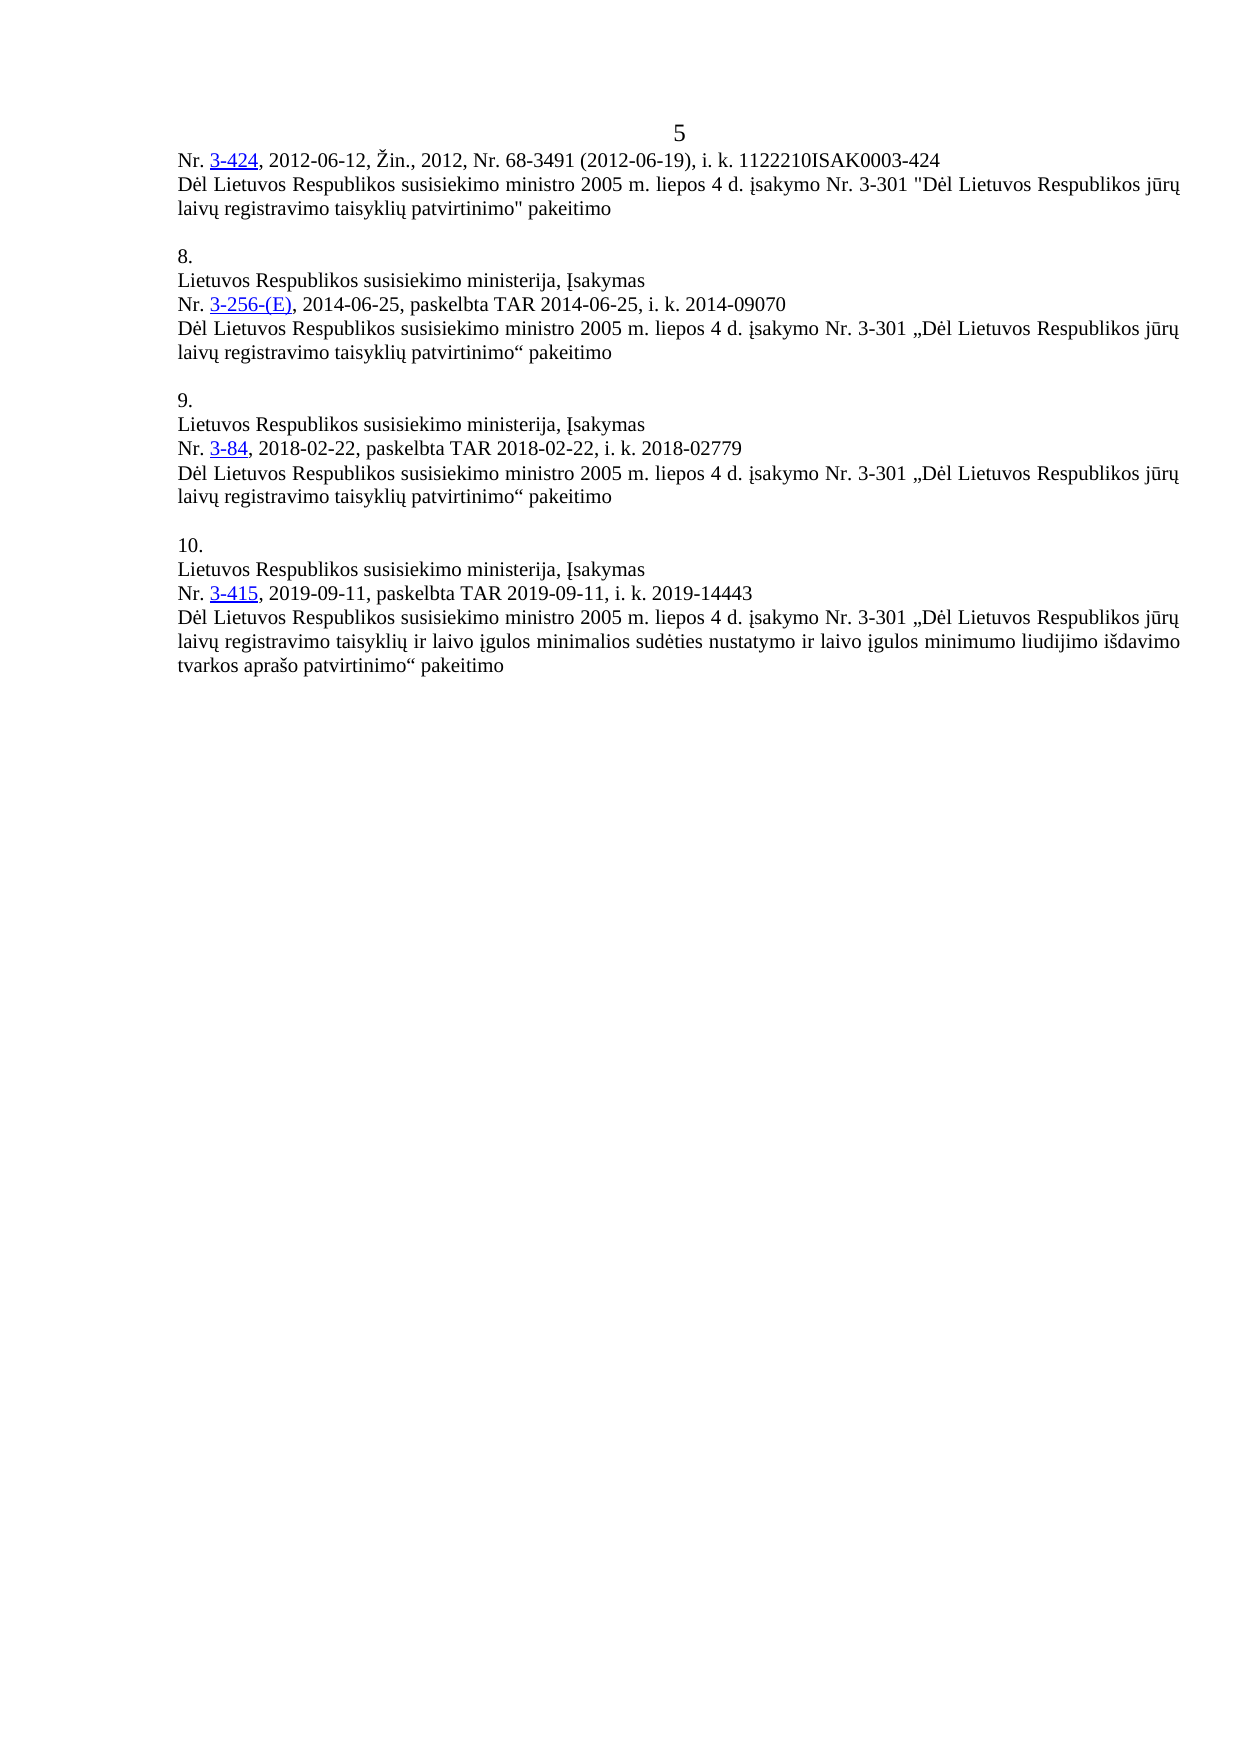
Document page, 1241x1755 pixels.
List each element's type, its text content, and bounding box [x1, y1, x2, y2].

text Nr. 3-256-(E), 2014-06-25, paskelbta TAR 2014-06-25, i. k. 2014-09070 [177, 292, 1181, 316]
text Nr. 3-415, 2019-09-11, paskelbta TAR 2019-09-11, i. k. 2019-14443 [177, 581, 1181, 605]
text Nr. 3-84, 2018-02-22, paskelbta TAR 2018-02-22, i. k. 2018-02779 [177, 436, 1181, 460]
text 8. [177, 244, 1181, 268]
text Nr. 3-424, 2012-06-12, Žin., 2012, Nr. 68-3491 (2012-06-19), i. k. 1122210ISAK0003-424 [177, 148, 1181, 172]
text Dėl Lietuvos Respublikos susisiekimo ministro 2005 m. liepos 4 d. įsakymo Nr. 3-301 "Dėl Lietuvos Respublikos jūrų laivų registravimo taisyklių patvirtinimo" pakeitimo [177, 172, 1181, 220]
text Lietuvos Respublikos susisiekimo ministerija, Įsakymas [177, 268, 1181, 292]
text Dėl Lietuvos Respublikos susisiekimo ministro 2005 m. liepos 4 d. įsakymo Nr. 3-301 „Dėl Lietuvos Respublikos jūrų laivų registravimo taisyklių patvirtinimo“ pakeitimo [177, 316, 1181, 364]
text 9. [177, 388, 1181, 412]
text Dėl Lietuvos Respublikos susisiekimo ministro 2005 m. liepos 4 d. įsakymo Nr. 3-301 „Dėl Lietuvos Respublikos jūrų laivų registravimo taisyklių patvirtinimo“ pakeitimo [177, 460, 1181, 508]
text 10. [177, 533, 1181, 557]
text Dėl Lietuvos Respublikos susisiekimo ministro 2005 m. liepos 4 d. įsakymo Nr. 3-301 „Dėl Lietuvos Respublikos jūrų laivų registravimo taisyklių ir laivo įgulos minimalios sudėties nustatymo ir laivo įgulos minimumo liudijimo išdavimo tvarkos aprašo patvirtinimo“ pakeitimo [177, 605, 1181, 677]
text Lietuvos Respublikos susisiekimo ministerija, Įsakymas [177, 557, 1181, 581]
text Lietuvos Respublikos susisiekimo ministerija, Įsakymas [177, 412, 1181, 436]
